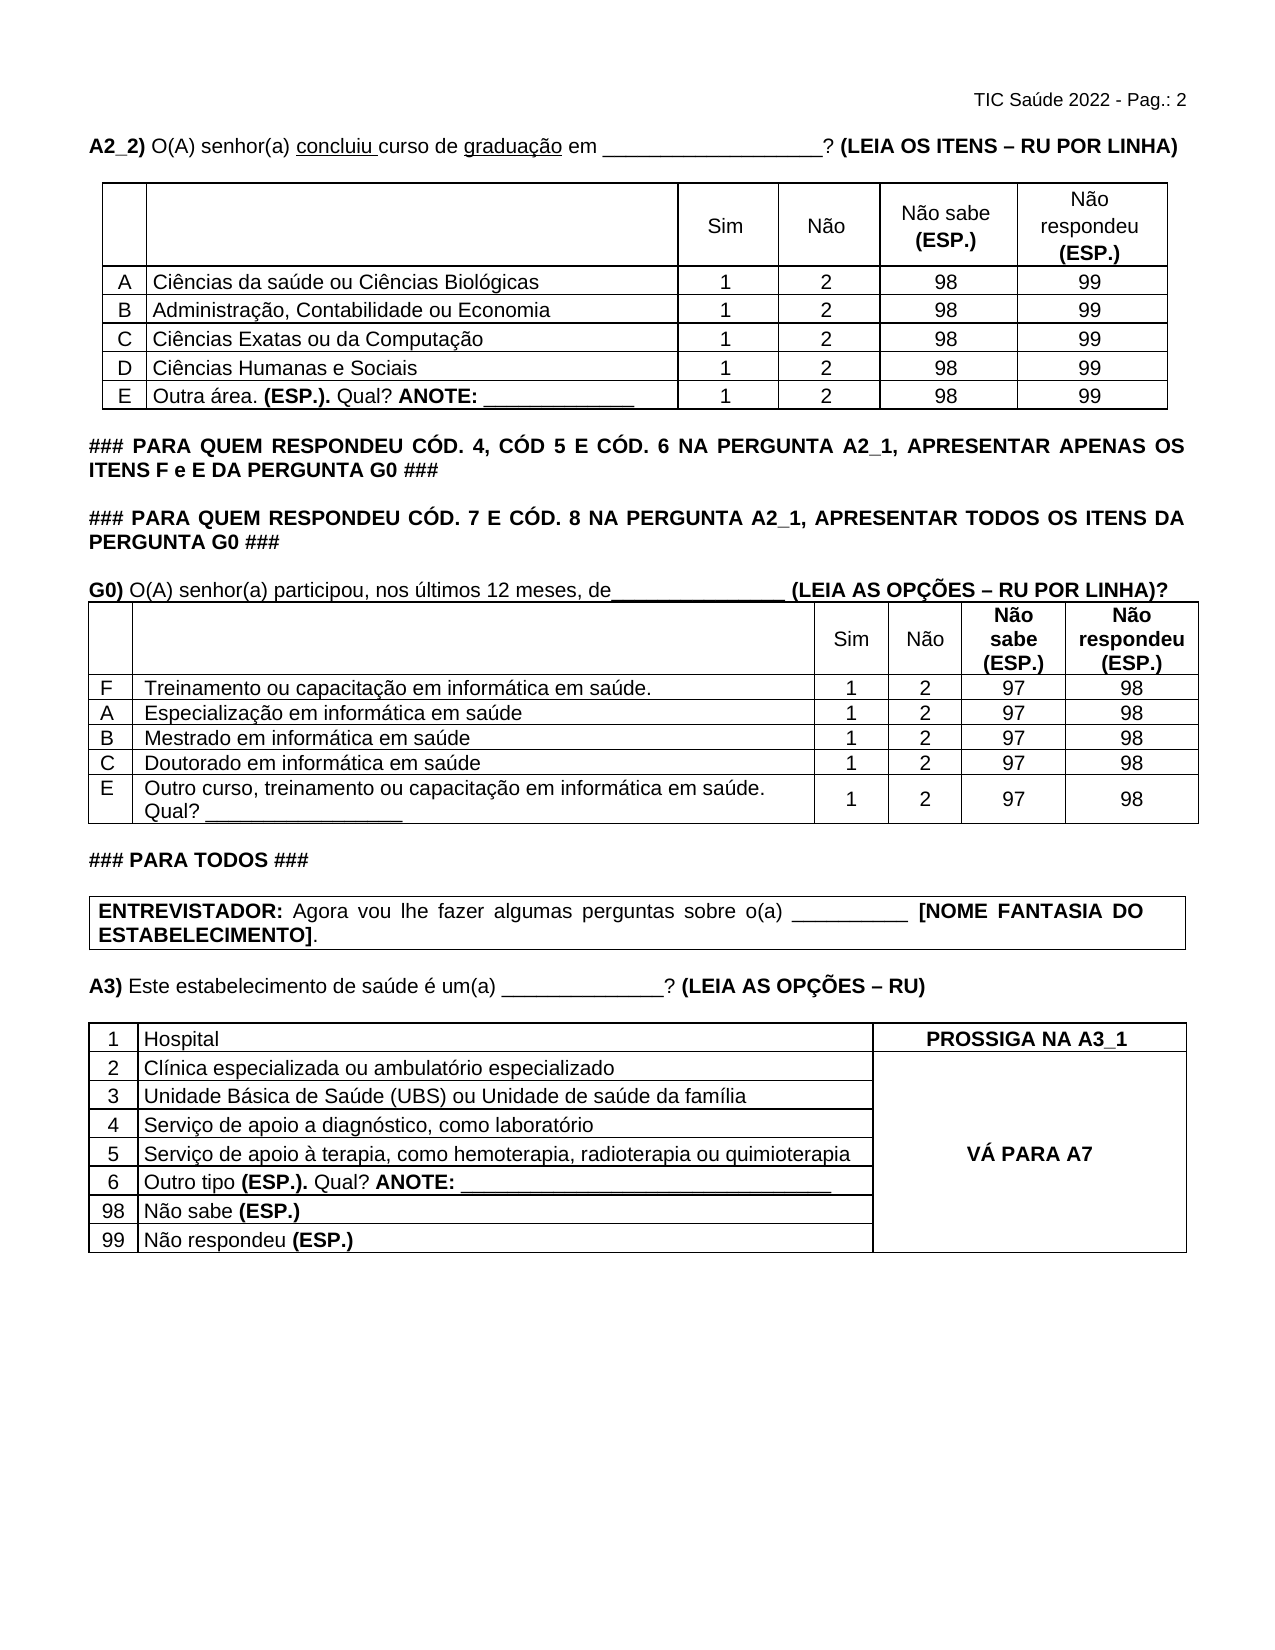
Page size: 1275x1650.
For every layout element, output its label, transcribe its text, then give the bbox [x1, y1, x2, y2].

table_cell 98 [1066, 750, 1198, 774]
table_cell 1 [679, 295, 778, 322]
table_cell 2 [889, 775, 961, 823]
text ### PARA TODOS ### [89, 848, 1186, 872]
table_header Não [889, 603, 961, 674]
table_cell 99 [1018, 295, 1167, 322]
table_cell Não sabe (ESP.) [139, 1196, 872, 1223]
table_cell Especialização em informática em saúde [133, 700, 814, 724]
table_cell A [103, 267, 146, 293]
table_cell 97 [962, 675, 1065, 699]
table_cell 99 [1018, 267, 1167, 293]
table_cell 1 [815, 775, 888, 823]
text A3) Este estabelecimento de saúde é um(a) ______________? (LEIA AS OPÇÕES – RU) [89, 974, 1186, 998]
table_cell B [103, 295, 146, 322]
table_header Não [779, 184, 879, 265]
table_cell 1 [679, 352, 778, 379]
table_header Não respondeu (ESP.) [1018, 184, 1167, 265]
table_cell Ciências Humanas e Sociais [147, 352, 677, 379]
text ### PARA QUEM RESPONDEU CÓD. 7 E CÓD. 8 NA PERGUNTA A2_1, APRESENTAR TODOS OS ITENS DA PERGUNTA G0 ### [89, 506, 1186, 553]
table_cell Treinamento ou capacitação em informática em saúde. [133, 675, 814, 699]
table_cell F [89, 675, 132, 699]
text ENTREVISTADOR: Agora vou lhe fazer algumas perguntas sobre o(a) __________ [NOME FANTASIA DO ESTABELECIMENTO]. [90, 897, 1185, 949]
table_cell 98 [881, 324, 1017, 351]
table_cell 1 [815, 750, 888, 774]
table_cell 2 [889, 700, 961, 724]
table_cell 3 [90, 1081, 137, 1108]
table_header [103, 184, 146, 265]
table_cell E [103, 381, 146, 408]
table_cell 98 [881, 295, 1017, 322]
table_cell 98 [881, 267, 1017, 293]
table_cell 98 [1066, 725, 1198, 749]
table_cell 2 [779, 267, 879, 293]
table_cell Ciências Exatas ou da Computação [147, 324, 677, 351]
table_cell 2 [779, 295, 879, 322]
table_cell 2 [889, 675, 961, 699]
table_cell Outro curso, treinamento ou capacitação em informática em saúde. Qual? _________________ [133, 775, 814, 823]
table_cell 2 [889, 750, 961, 774]
table_header PROSSIGA NA A3_1 [874, 1024, 1186, 1051]
table_cell Mestrado em informática em saúde [133, 725, 814, 749]
table_cell 97 [962, 700, 1065, 724]
table_cell 5 [90, 1138, 137, 1165]
table_cell 97 [962, 775, 1065, 823]
table_cell Outro tipo (ESP.). Qual? ANOTE: ________________________________ [139, 1167, 872, 1194]
table_cell Outra área. (ESP.). Qual? ANOTE: _____________ [147, 381, 677, 408]
table_cell 1 [679, 267, 778, 293]
text G0) O(A) senhor(a) participou, nos últimos 12 meses, de_______________ (LEIA AS OPÇÕES – RU POR LINHA)? [89, 577, 1186, 601]
text A2_2) O(A) senhor(a) concluiu curso de graduação em ___________________? (LEIA OS ITENS – RU POR LINHA) [89, 134, 1186, 158]
table_header Sim [815, 603, 888, 674]
table_cell 98 [90, 1196, 137, 1223]
table_cell 98 [881, 352, 1017, 379]
table_cell C [89, 750, 132, 774]
table_header [147, 184, 677, 265]
table_cell Ciências da saúde ou Ciências Biológicas [147, 267, 677, 293]
table_cell 4 [90, 1110, 137, 1137]
table_cell 98 [1066, 700, 1198, 724]
table_cell 99 [1018, 352, 1167, 379]
table_cell Clínica especializada ou ambulatório especializado [139, 1052, 872, 1079]
table_header Não respondeu (ESP.) [1066, 603, 1198, 674]
table_cell D [103, 352, 146, 379]
table_cell 99 [1018, 324, 1167, 351]
table_cell 1 [679, 381, 778, 408]
table_header Não sabe (ESP.) [881, 184, 1017, 265]
table_cell Doutorado em informática em saúde [133, 750, 814, 774]
table_cell A [89, 700, 132, 724]
table_cell Serviço de apoio à terapia, como hemoterapia, radioterapia ou quimioterapia [139, 1138, 872, 1165]
table_cell VÁ PARA A7 [874, 1052, 1186, 1251]
table_cell 99 [1018, 381, 1167, 408]
table_cell 97 [962, 750, 1065, 774]
table_cell 1 [815, 700, 888, 724]
table_cell 6 [90, 1167, 137, 1194]
table_cell Serviço de apoio a diagnóstico, como laboratório [139, 1110, 872, 1137]
table_cell Unidade Básica de Saúde (UBS) ou Unidade de saúde da família [139, 1081, 872, 1108]
table_cell 1 [815, 725, 888, 749]
table_cell 2 [779, 324, 879, 351]
table_cell E [89, 775, 132, 823]
table_cell 2 [889, 725, 961, 749]
table_header Sim [679, 184, 778, 265]
table_cell 1 [679, 324, 778, 351]
table_cell B [89, 725, 132, 749]
table_cell 98 [881, 381, 1017, 408]
text ### PARA QUEM RESPONDEU CÓD. 4, CÓD 5 E CÓD. 6 NA PERGUNTA A2_1, APRESENTAR APENAS OS ITENS F e E DA PERGUNTA G0 ### [89, 434, 1186, 482]
table_header 1 [90, 1024, 137, 1051]
table_cell 98 [1066, 675, 1198, 699]
table_cell 2 [90, 1052, 137, 1079]
table_cell 2 [779, 352, 879, 379]
table_cell 97 [962, 725, 1065, 749]
table_cell Administração, Contabilidade ou Economia [147, 295, 677, 322]
table_header [133, 603, 814, 674]
table_cell 98 [1066, 775, 1198, 823]
table_cell 1 [815, 675, 888, 699]
table_header Hospital [139, 1024, 872, 1051]
table_header Não sabe (ESP.) [962, 603, 1065, 674]
table_cell 99 [90, 1224, 137, 1251]
table_header [89, 603, 132, 674]
table_cell C [103, 324, 146, 351]
table_cell Não respondeu (ESP.) [139, 1224, 872, 1251]
table_cell 2 [779, 381, 879, 408]
